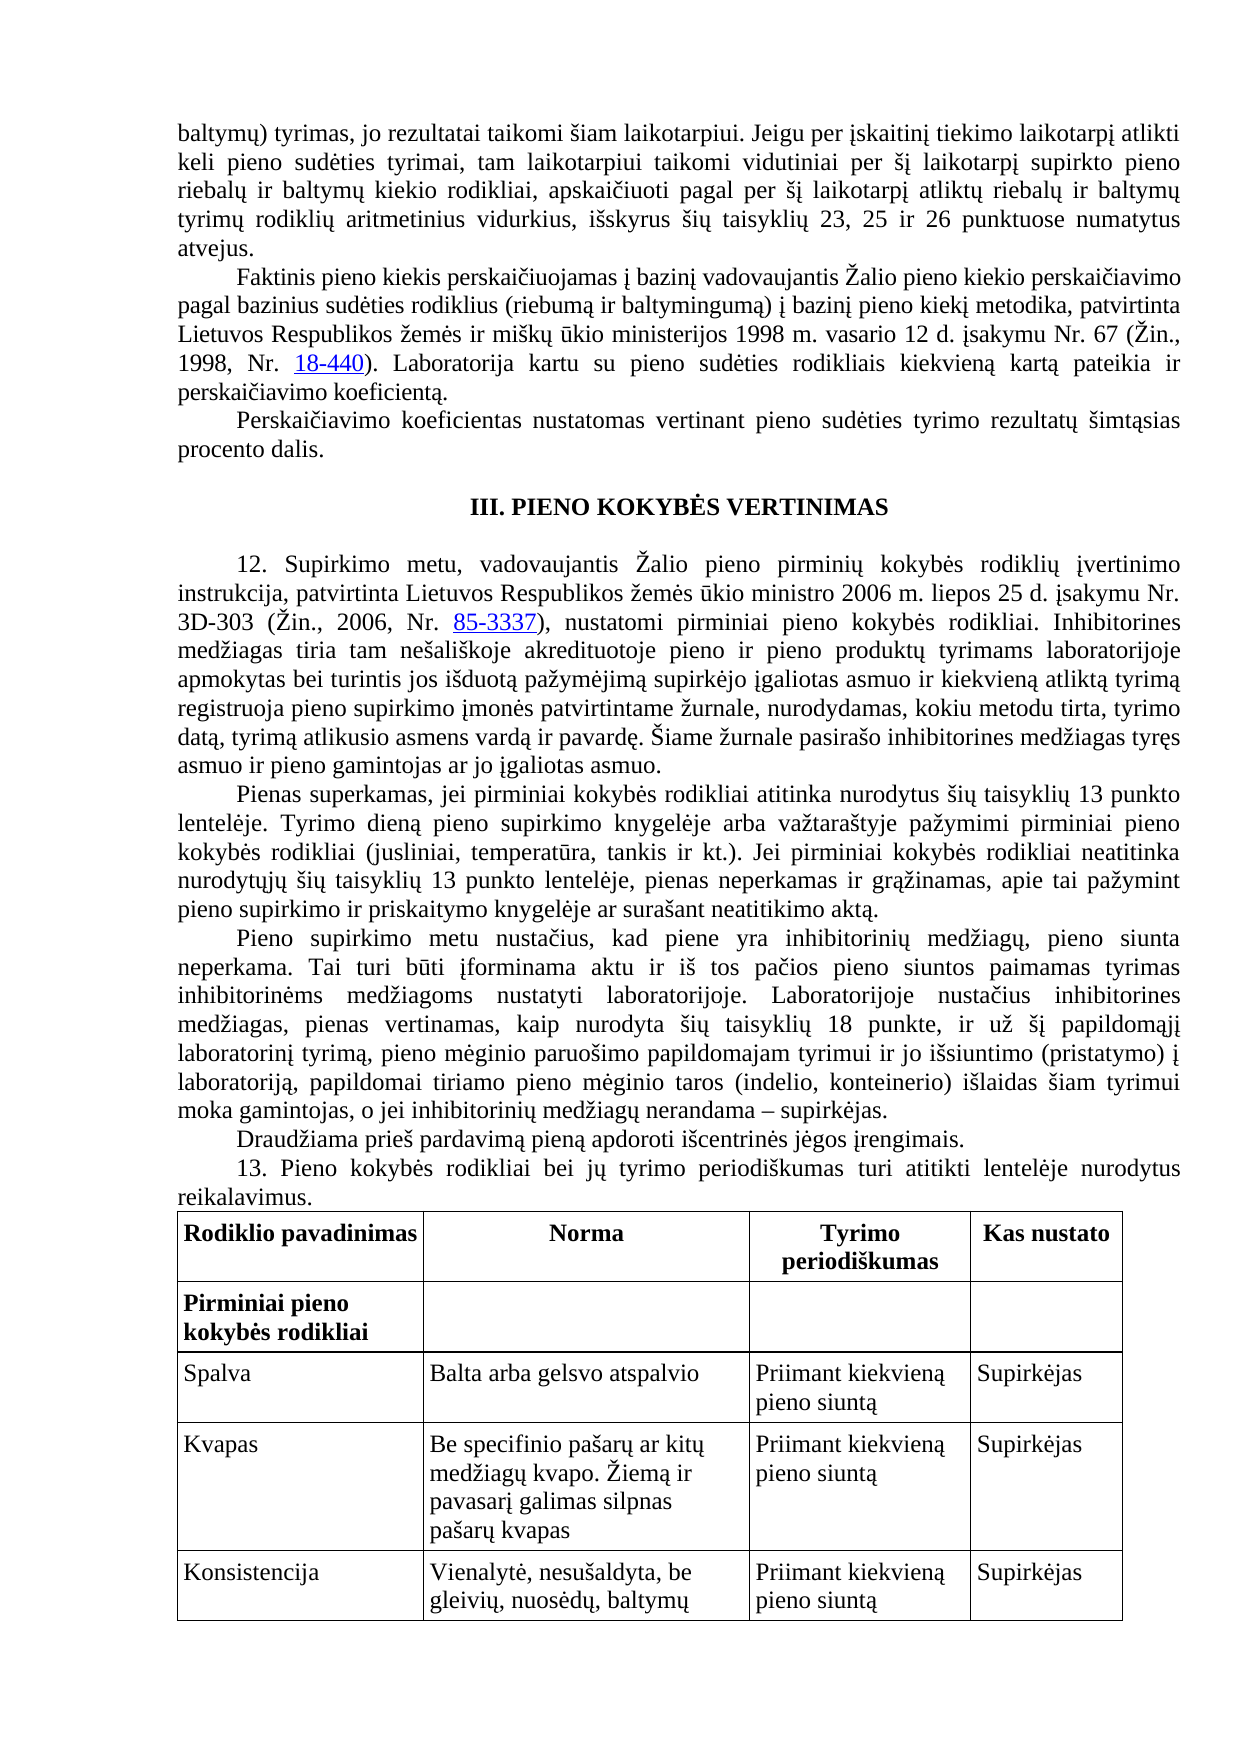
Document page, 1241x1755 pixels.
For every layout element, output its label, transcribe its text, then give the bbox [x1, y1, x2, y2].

text baltymų) tyrimas, jo rezultatai taikomi šiam laikotarpiui. Jeigu per įskaitinį tiekimo laikotarpį atlikti keli pieno sudėties tyrimai, tam laikotarpiui taikomi vidutiniai per šį laikotarpį supirkto pieno riebalų ir baltymų kiekio rodikliai, apskaičiuoti pagal per šį laikotarpį atliktų riebalų ir baltymų tyrimų rodiklių aritmetinius vidurkius, išskyrus šių taisyklių 23, 25 ir 26 punktuose numatytus atvejus. [177, 118, 1181, 262]
text 13. Pieno kokybės rodikliai bei jų tyrimo periodiškumas turi atitikti lentelėje nurodytus reikalavimus. [177, 1153, 1181, 1211]
table_cell Supirkėjas [971, 1353, 1122, 1422]
table_cell [750, 1282, 970, 1351]
table_cell [971, 1282, 1122, 1351]
text Pienas superkamas, jei pirminiai kokybės rodikliai atitinka nurodytus šių taisyklių 13 punkto lentelėje. Tyrimo dieną pieno supirkimo knygelėje arba važtaraštyje pažymimi pirminiai pieno kokybės rodikliai (jusliniai, temperatūra, tankis ir kt.). Jei pirminiai kokybės rodikliai neatitinka nurodytųjų šių taisyklių 13 punkto lentelėje, pienas neperkamas ir grąžinamas, apie tai pažymint pieno supirkimo ir priskaitymo knygelėje ar surašant neatitikimo aktą. [177, 779, 1181, 923]
table_header Rodiklio pavadinimas [178, 1212, 423, 1281]
table_cell Priimant kiekvieną pieno siuntą [750, 1353, 970, 1422]
table_cell Spalva [178, 1353, 423, 1422]
table_cell Priimant kiekvieną pieno siuntą [750, 1551, 970, 1620]
text Perskaičiavimo koeficientas nustatomas vertinant pieno sudėties tyrimo rezultatų šimtąsias procento dalis. [177, 406, 1181, 463]
text Pieno supirkimo metu nustačius, kad piene yra inhibitorinių medžiagų, pieno siunta neperkama. Tai turi būti įforminama aktu ir iš tos pačios pieno siuntos paimamas tyrimas inhibitorinėms medžiagoms nustatyti laboratorijoje. Laboratorijoje nustačius inhibitorines medžiagas, pienas vertinamas, kaip nurodyta šių taisyklių 18 punkte, ir už šį papildomąjį laboratorinį tyrimą, pieno mėginio paruošimo papildomajam tyrimui ir jo išsiuntimo (pristatymo) į laboratoriją, papildomai tiriamo pieno mėginio taros (indelio, konteinerio) išlaidas šiam tyrimui moka gamintojas, o jei inhibitorinių medžiagų nerandama – supirkėjas. [177, 923, 1181, 1124]
table_cell Vienalytė, nesušaldyta, be gleivių, nuosėdų, baltymų [424, 1551, 749, 1620]
text III. PIENO KOKYBĖS VERTINIMAS [177, 492, 1181, 521]
table_cell Kvapas [178, 1423, 423, 1550]
table_cell Supirkėjas [971, 1551, 1122, 1620]
table_cell Supirkėjas [971, 1423, 1122, 1550]
table_cell Be specifinio pašarų ar kitų medžiagų kvapo. Žiemą ir pavasarį galimas silpnas pašarų kvapas [424, 1423, 749, 1550]
text Faktinis pieno kiekis perskaičiuojamas į bazinį vadovaujantis Žalio pieno kiekio perskaičiavimo pagal bazinius sudėties rodiklius (riebumą ir baltymingumą) į bazinį pieno kiekį metodika, patvirtinta Lietuvos Respublikos žemės ir miškų ūkio ministerijos 1998 m. vasario 12 d. įsakymu Nr. 67 (Žin., 1998, Nr. 18-440). Laboratorija kartu su pieno sudėties rodikliais kiekvieną kartą pateikia ir perskaičiavimo koeficientą. [177, 262, 1181, 406]
table_header Tyrimo periodiškumas [750, 1212, 970, 1281]
table_cell Pirminiai pieno kokybės rodikliai [178, 1282, 423, 1351]
table_header Kas nustato [971, 1212, 1122, 1281]
table_cell Priimant kiekvieną pieno siuntą [750, 1423, 970, 1550]
text 12. Supirkimo metu, vadovaujantis Žalio pieno pirminių kokybės rodiklių įvertinimo instrukcija, patvirtinta Lietuvos Respublikos žemės ūkio ministro 2006 m. liepos 25 d. įsakymu Nr. 3D-303 (Žin., 2006, Nr. 85-3337), nustatomi pirminiai pieno kokybės rodikliai. Inhibitorines medžiagas tiria tam nešališkoje akredituotoje pieno ir pieno produktų tyrimams laboratorijoje apmokytas bei turintis jos išduotą pažymėjimą supirkėjo įgaliotas asmuo ir kiekvieną atliktą tyrimą registruoja pieno supirkimo įmonės patvirtintame žurnale, nurodydamas, kokiu metodu tirta, tyrimo datą, tyrimą atlikusio asmens vardą ir pavardę. Šiame žurnale pasirašo inhibitorines medžiagas tyręs asmuo ir pieno gamintojas ar jo įgaliotas asmuo. [177, 549, 1181, 779]
table_cell Balta arba gelsvo atspalvio [424, 1353, 749, 1422]
table_cell Konsistencija [178, 1551, 423, 1620]
text Draudžiama prieš pardavimą pieną apdoroti išcentrinės jėgos įrengimais. [177, 1124, 1181, 1153]
table_cell [424, 1282, 749, 1351]
table_header Norma [424, 1212, 749, 1281]
